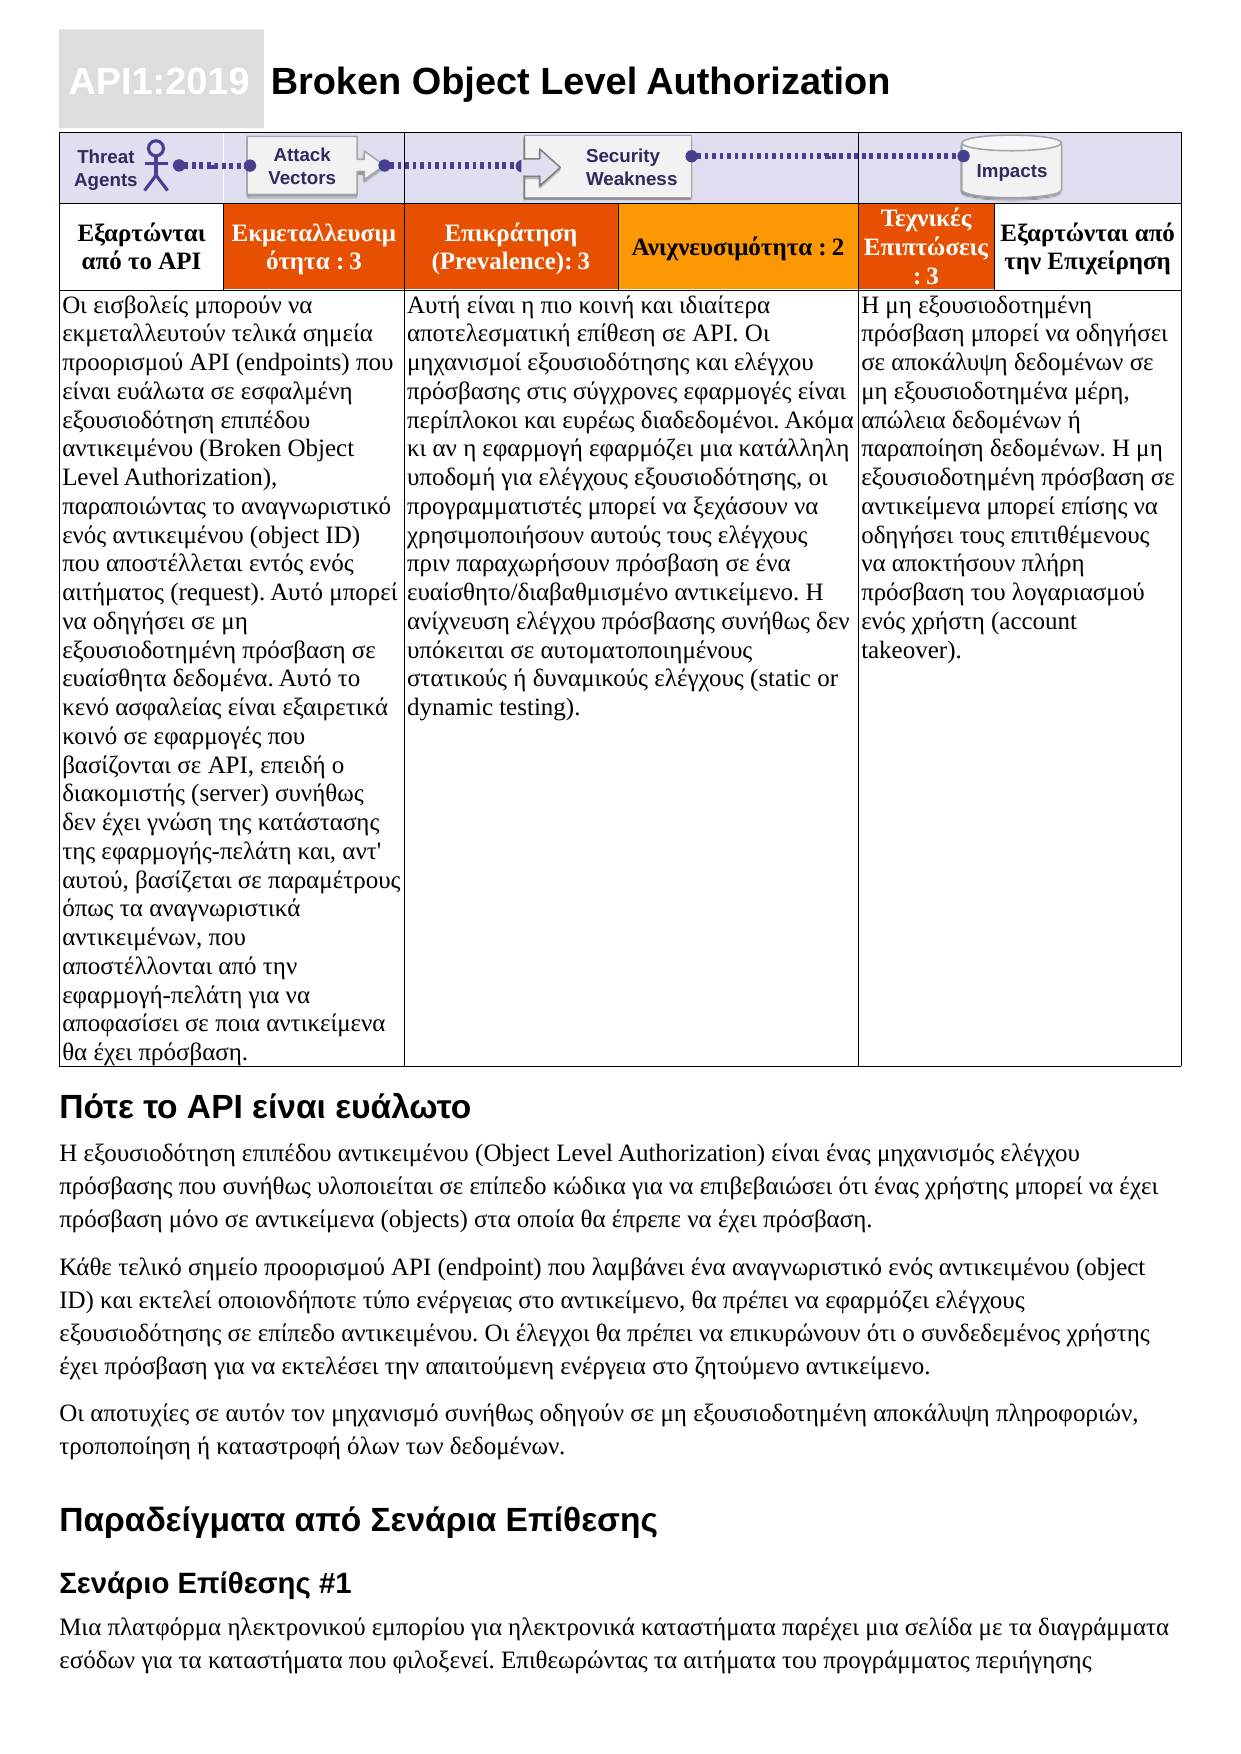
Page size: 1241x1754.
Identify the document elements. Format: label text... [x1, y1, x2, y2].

text Κάθε τελικό σημείο προορισμού API (endpoint) που λαμβάνει ένα αναγνωριστικό ενός αντικειμένου (object ID) και εκτελεί οποιονδήποτε τύπο ενέργειας στο αντικείμενο, θα πρέπει να εφαρμόζει ελέγχους εξουσιοδότησης σε επίπεδο αντικειμένου. Οι έλεγχοι θα πρέπει να επικυρώνουν ότι ο συνδεδεμένος χρήστης έχει πρόσβαση για να εκτελέσει την απαιτούμενη ενέργεια στο ζητούμενο αντικείμενο. [59, 1252, 1181, 1379]
table_cell Επικράτηση (Prevalence): 3 [405, 204, 618, 289]
table_cell Τεχνικές Επιπτώσεις: 3 [859, 204, 994, 289]
table_cell Εκμεταλλευσιμότητα : 3 [224, 204, 404, 289]
table_header [60, 133, 223, 203]
table_cell Εξαρτώνται από την Επιχείρηση [995, 204, 1181, 289]
text Μια πλατφόρμα ηλεκτρονικού εμπορίου για ηλεκτρονικά καταστήματα παρέχει μια σελίδα με τα διαγράμματα εσόδων για τα καταστήματα που φιλοξενεί. Επιθεωρώντας τα αιτήματα του προγράμματος περιήγησης [59, 1612, 1181, 1673]
table_cell Ανιχνευσιμότητα : 2 [619, 204, 858, 289]
table_header [994, 133, 1181, 203]
subtitle Σενάριο Επίθεσης #1 [59, 1566, 1181, 1599]
subtitle Πότε το API είναι ευάλωτο [59, 1087, 1181, 1126]
text Η εξουσιοδότηση επιπέδου αντικειμένου (Object Level Authorization) είναι ένας μηχανισμός ελέγχου πρόσβασης που συνήθως υλοποιείται σε επίπεδο κώδικα για να επιβεβαιώσει ότι ένας χρήστης μπορεί να έχει πρόσβαση μόνο σε αντικείμενα (objects) στα οποία θα έπρεπε να έχει πρόσβαση. [59, 1138, 1181, 1233]
table_header [224, 133, 404, 203]
table_header [405, 133, 618, 203]
table_cell Εξαρτώνται από το API [60, 204, 223, 289]
table_header [859, 133, 994, 203]
text Οι αποτυχίες σε αυτόν τον μηχανισμό συνήθως οδηγούν σε μη εξουσιοδοτημένη αποκάλυψη πληροφοριών, τροποποίηση ή καταστροφή όλων των δεδομένων. [59, 1398, 1181, 1460]
table_cell Οι εισβολείς μπορούν να εκμεταλλευτούν τελικά σημεία προορισμού API (endpoints) που είναι ευάλωτα σε εσφαλμένη εξουσιοδότηση επιπέδου αντικειμένου (Broken Object Level Authorization), παραποιώντας το αναγνωριστικό ενός αντικειμένου (object ID) που αποστέλλεται εντός ενός αιτήματος (request). Αυτό μπορεί να οδηγήσει σε μη εξουσιοδοτημένη πρόσβαση σε ευαίσθητα δεδομένα. Αυτό το κενό ασφαλείας είναι εξαιρετικά κοινό σε εφαρμογές που βασίζονται σε API, επειδή ο διακομιστής (server) συνήθως δεν έχει γνώση της κατάστασης της εφαρμογής-πελάτη και, αντ' αυτού, βασίζεται σε παραμέτρους όπως τα αναγνωριστικά αντικειμένων, που αποστέλλονται από την εφαρμογή-πελάτη για να αποφασίσει σε ποια αντικείμενα θα έχει πρόσβαση. [60, 291, 404, 1066]
table_header [618, 133, 858, 203]
subtitle Παραδείγματα από Σενάρια Επίθεσης [59, 1500, 1181, 1538]
table_cell Η μη εξουσιοδοτημένη πρόσβαση μπορεί να οδηγήσει σε αποκάλυψη δεδομένων σε μη εξουσιοδοτημένα μέρη, απώλεια δεδομένων ή παραποίηση δεδομένων. Η μη εξουσιοδοτημένη πρόσβαση σε αντικείμενα μπορεί επίσης να οδηγήσει τους επιτιθέμενους να αποκτήσουν πλήρη πρόσβαση του λογαριασμού ενός χρήστη (account takeover). [859, 291, 1181, 1066]
table_cell Αυτή είναι η πιο κοινή και ιδιαίτερα αποτελεσματική επίθεση σε API. Οι μηχανισμοί εξουσιοδότησης και ελέγχου πρόσβασης στις σύγχρονες εφαρμογές είναι περίπλοκοι και ευρέως διαδεδομένοι. Ακόμα κι αν η εφαρμογή εφαρμόζει μια κατάλληλη υποδομή για ελέγχους εξουσιοδότησης, οι προγραμματιστές μπορεί να ξεχάσουν να χρησιμοποιήσουν αυτούς τους ελέγχους πριν παραχωρήσουν πρόσβαση σε ένα ευαίσθητο/διαβαθμισμένο αντικείμενο. Η ανίχνευση ελέγχου πρόσβασης συνήθως δεν υπόκειται σε αυτοματοποιημένους στατικούς ή δυναμικούς ελέγχους (static or dynamic testing). [405, 291, 858, 1066]
